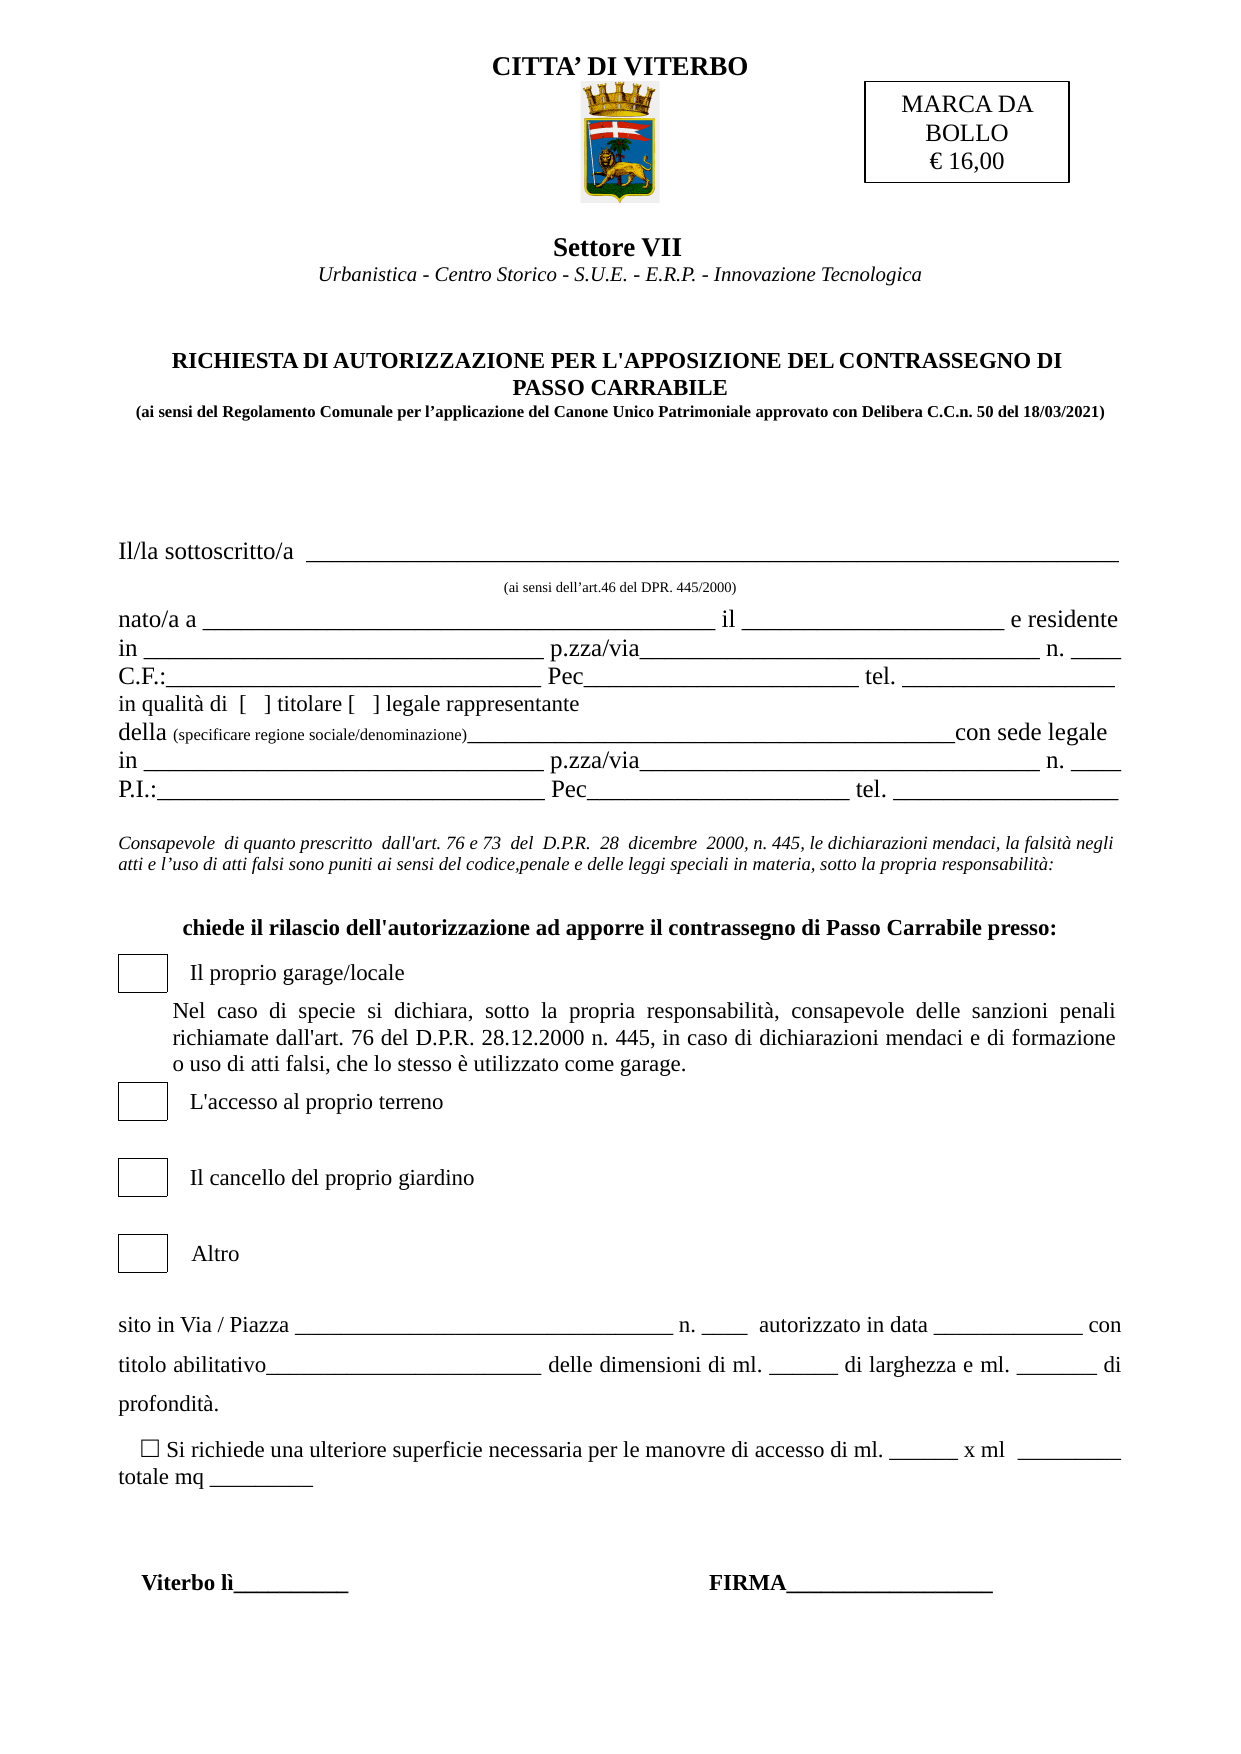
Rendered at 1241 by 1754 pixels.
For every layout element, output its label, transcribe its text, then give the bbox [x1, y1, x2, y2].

text in ________________________________ p.zza/via________________________________ n. ____ [118, 633, 1122, 661]
table_header [119, 955, 167, 992]
text □ Si richiede una ulteriore superficie necessaria per le manovre di accesso di ml. ______ x ml _________ totale mq _________ [118, 1430, 1122, 1490]
text chiede il rilascio dell'autorizzazione ad apporre il contrassegno di Passo Carrabile presso: [118, 914, 1122, 941]
table_cell [168, 1196, 1123, 1234]
text (ai sensi dell’art.46 del DPR. 445/2000) [118, 579, 1122, 596]
table_header Il proprio garage/locale [168, 954, 1123, 992]
text Viterbo lì__________ FIRMA__________________ [118, 1569, 1122, 1595]
text Consapevole di quanto prescritto dall'art. 76 e 73 del D.P.R. 28 dicembre 2000, n. 445, le dichiarazioni mendaci, la falsità negli atti e l’uso di atti falsi sono puniti ai sensi del codice,penale e delle leggi speciali in materia, sotto la propria responsabilità: [118, 832, 1122, 875]
table_cell [119, 1083, 167, 1120]
table_cell [119, 1235, 167, 1272]
table_cell [167, 1120, 1123, 1158]
text in ________________________________ p.zza/via________________________________ n. ____ [118, 745, 1122, 774]
text RICHIESTA DI AUTORIZZAZIONE PER L'APPOSIZIONE DEL CONTRASSEGNO DI [118, 347, 1122, 373]
text PASSO CARRABILE [118, 373, 1122, 400]
text in qualità di [ ] titolare [ ] legale rappresentante [118, 690, 1122, 717]
table_cell [118, 993, 167, 1082]
table_cell Nel caso di specie si dichiara, sotto la propria responsabilità, consapevole delle sanzioni penali richiamate dall'art. 76 del D.P.R. 28.12.2000 n. 445, in caso di dichiarazioni mendaci e di formazione o uso di atti falsi, che lo stesso è utilizzato come garage. [167, 992, 1123, 1082]
text P.I.:_______________________________ Pec_____________________ tel. __________________ [118, 774, 1122, 803]
text sito in Via / Piazza _________________________________ n. ____ autorizzato in data _____________ con titolo abilitativo________________________ delle dimensioni di ml. ______ di larghezza e ml. _______ di profondità. [118, 1311, 1122, 1417]
text (ai sensi del Regolamento Comunale per l’applicazione del Canone Unico Patrimoniale approvato con Delibera C.C.n. 50 del 18/03/2021) [118, 400, 1122, 421]
text nato/a a _________________________________________ il _____________________ e residente [118, 604, 1122, 633]
table_header CITTA’ DI VITERBO Settore VII Urbanistica - Centro Storico - S.U.E. - E.R.P. - Innovazione Tecnologica [118, 44, 1122, 292]
table_cell [119, 1159, 167, 1196]
table_cell L'accesso al proprio terreno [168, 1082, 1123, 1120]
text della (specificare regione sociale/denominazione)_______________________________________con sede legale [118, 717, 1122, 745]
table_cell Altro [168, 1234, 1123, 1272]
table_cell Il cancello del proprio giardino [168, 1158, 1123, 1196]
table_cell [118, 1121, 167, 1158]
text Il/la sottoscritto/a _________________________________________________________________ [118, 536, 1122, 564]
text C.F.:______________________________ Pec______________________ tel. _________________ [118, 661, 1122, 690]
table_cell [118, 1197, 167, 1234]
